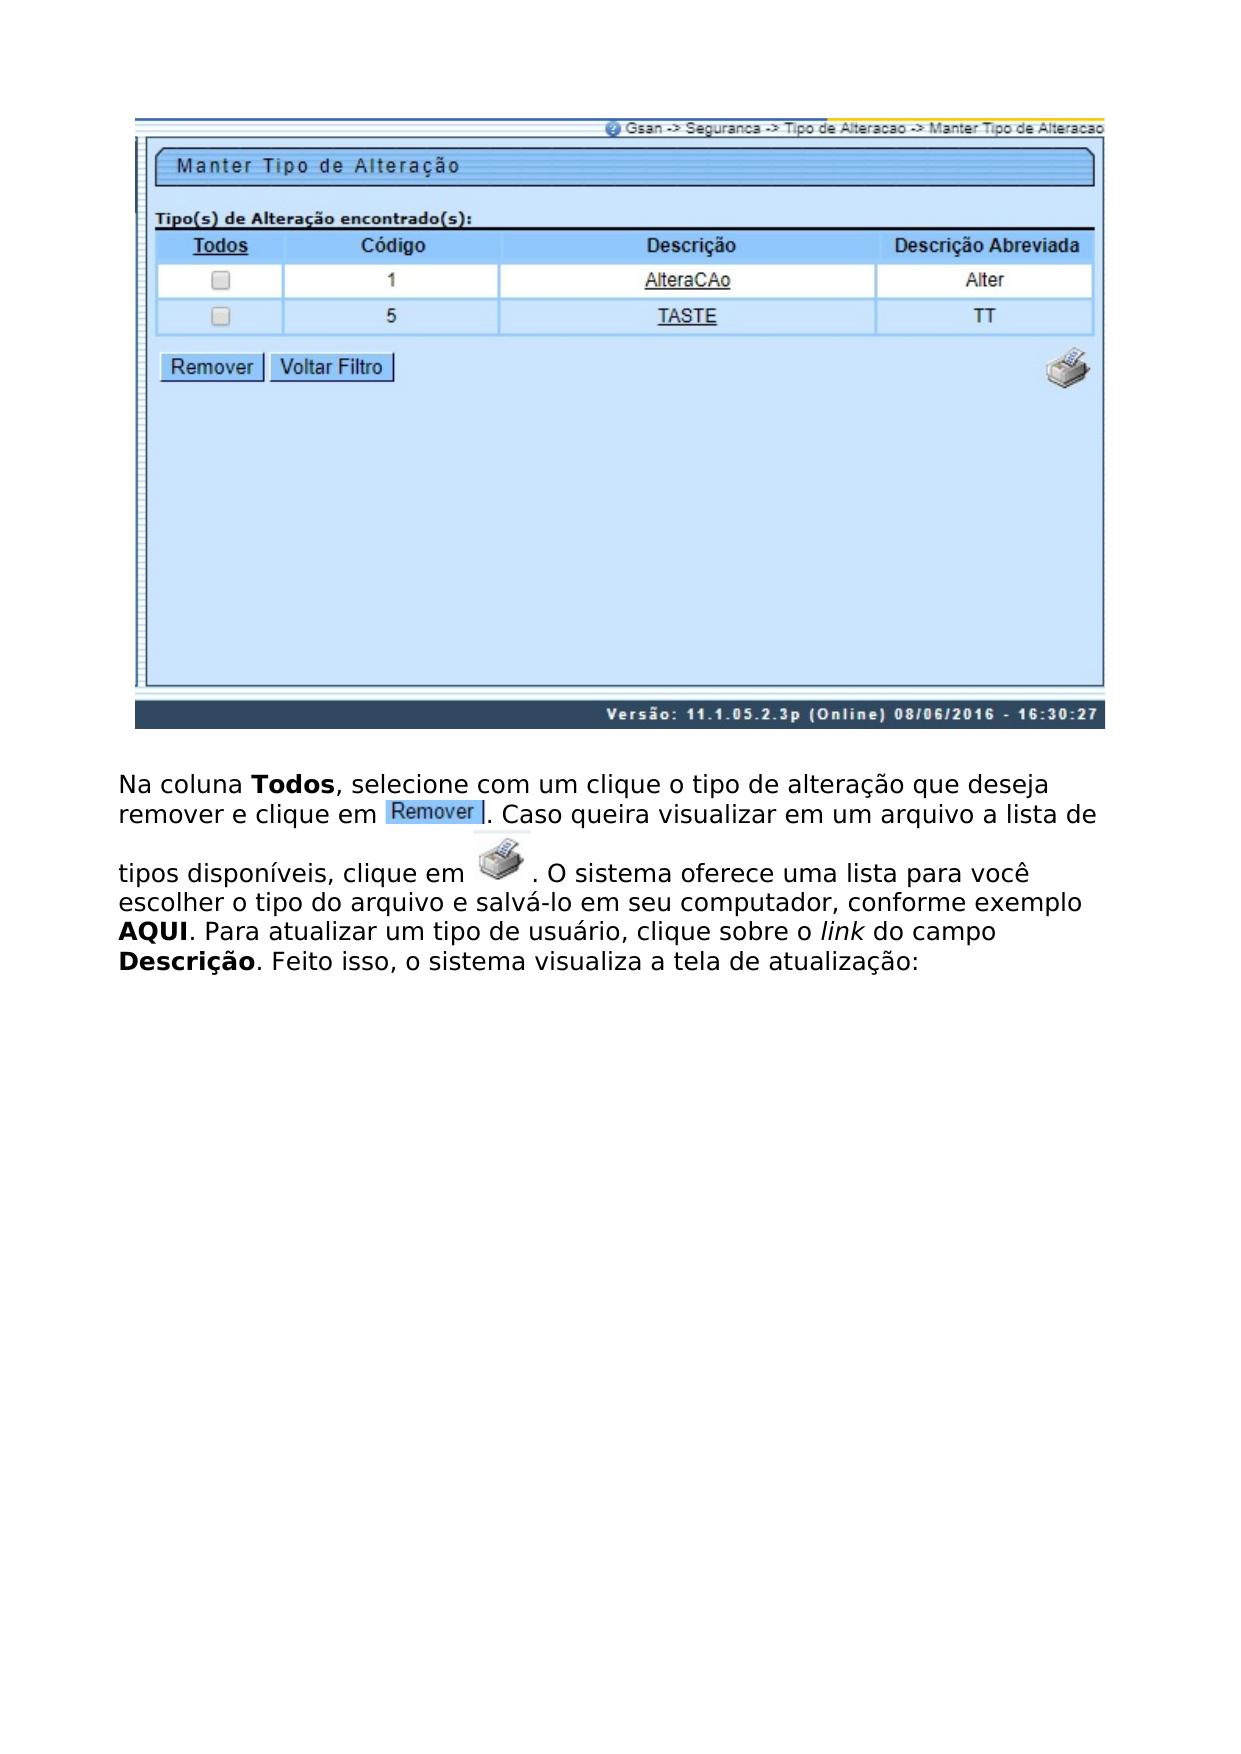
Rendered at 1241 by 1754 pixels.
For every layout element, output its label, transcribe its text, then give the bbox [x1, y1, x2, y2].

picture [135, 118, 1106, 729]
text Na coluna Todos, selecione com um clique o tipo de alteração que deseja remover e clique em . Caso queira visualizar em um arquivo a lista de tipos disponíveis, clique em . O sistema oferece uma lista para você escolher o tipo do arquivo e salvá-lo em seu computador, conforme exemplo AQUI. Para atualizar um tipo de usuário, clique sobre o link do campo Descrição. Feito isso, o sistema visualiza a tela de atualização: [118, 771, 1122, 976]
picture [385, 800, 486, 824]
picture [473, 829, 532, 883]
